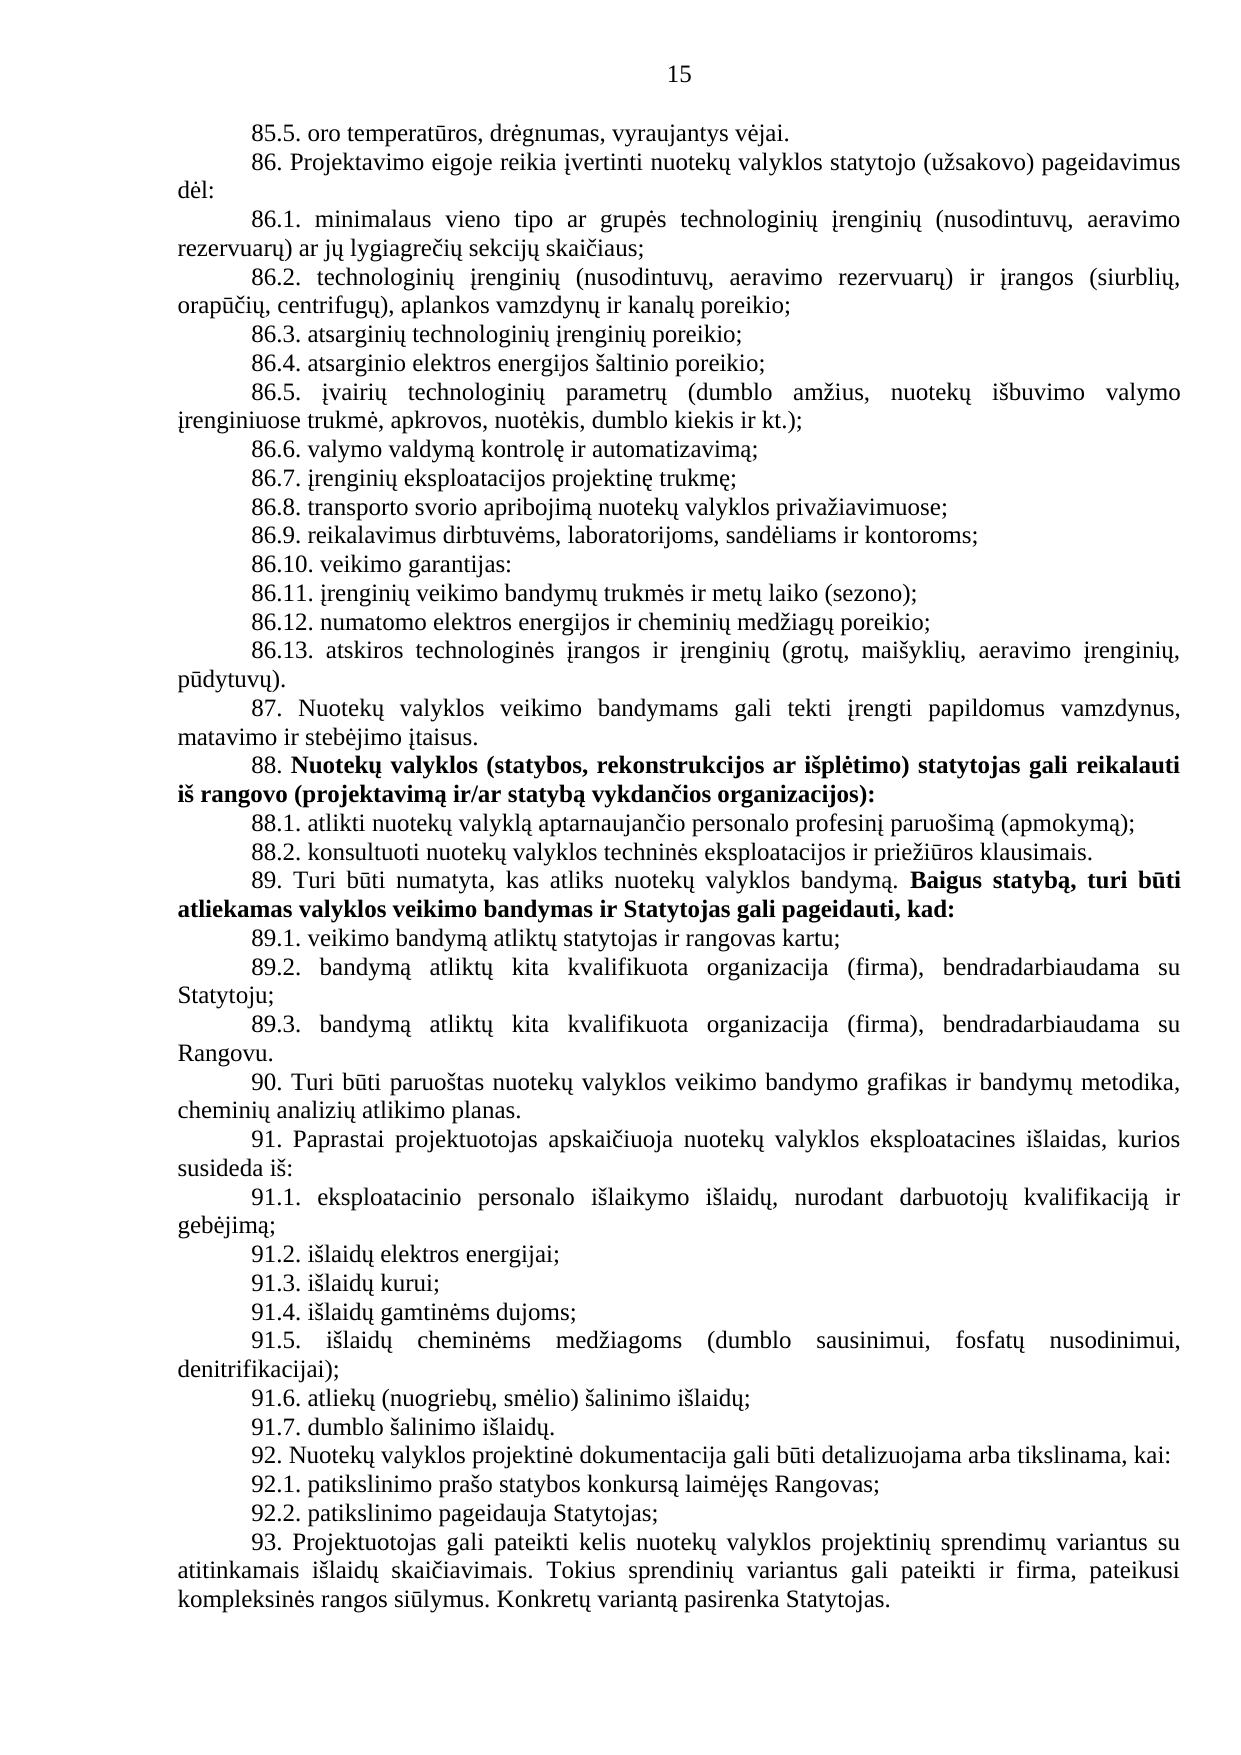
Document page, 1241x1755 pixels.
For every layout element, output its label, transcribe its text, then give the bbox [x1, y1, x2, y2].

text 86.12. numatomo elektros energijos ir cheminių medžiagų poreikio; [177, 607, 1181, 636]
text 86.13. atskiros technologinės įrangos ir įrenginių (grotų, maišyklių, aeravimo įrenginių, pūdytuvų). [177, 636, 1181, 693]
text 91.5. išlaidų cheminėms medžiagoms (dumblo sausinimui, fosfatų nusodinimui, denitrifikacijai); [177, 1326, 1181, 1383]
text 89.2. bandymą atliktų kita kvalifikuota organizacija (firma), bendradarbiaudama su Statytoju; [177, 952, 1181, 1009]
text 86.7. įrenginių eksploatacijos projektinę trukmę; [177, 463, 1181, 492]
text 86.2. technologinių įrenginių (nusodintuvų, aeravimo rezervuarų) ir įrangos (siurblių, orapūčių, centrifugų), aplankos vamzdynų ir kanalų poreikio; [177, 262, 1181, 319]
text 86.9. reikalavimus dirbtuvėms, laboratorijoms, sandėliams ir kontoroms; [177, 521, 1181, 549]
text 91.3. išlaidų kurui; [177, 1268, 1181, 1297]
text 90. Turi būti paruoštas nuotekų valyklos veikimo bandymo grafikas ir bandymų metodika, cheminių analizių atlikimo planas. [177, 1067, 1181, 1124]
text 92. Nuotekų valyklos projektinė dokumentacija gali būti detalizuojama arba tikslinama, kai: [177, 1441, 1181, 1469]
text 86. Projektavimo eigoje reikia įvertinti nuotekų valyklos statytojo (užsakovo) pageidavimus dėl: [177, 147, 1181, 204]
text 91. Paprastai projektuotojas apskaičiuoja nuotekų valyklos eksploatacines išlaidas, kurios susideda iš: [177, 1124, 1181, 1182]
text 92.2. patikslinimo pageidauja Statytojas; [177, 1498, 1181, 1527]
text 91.4. išlaidų gamtinėms dujoms; [177, 1297, 1181, 1326]
text 86.11. įrenginių veikimo bandymų trukmės ir metų laiko (sezono); [177, 578, 1181, 607]
text 86.5. įvairių technologinių parametrų (dumblo amžius, nuotekų išbuvimo valymo įrenginiuose trukmė, apkrovos, nuotėkis, dumblo kiekis ir kt.); [177, 377, 1181, 434]
text 92.1. patikslinimo prašo statybos konkursą laimėjęs Rangovas; [177, 1469, 1181, 1498]
text 86.6. valymo valdymą kontrolę ir automatizavimą; [177, 434, 1181, 463]
text 86.1. minimalaus vieno tipo ar grupės technologinių įrenginių (nusodintuvų, aeravimo rezervuarų) ar jų lygiagrečių sekcijų skaičiaus; [177, 204, 1181, 262]
text 86.10. veikimo garantijas: [177, 549, 1181, 578]
text 86.8. transporto svorio apribojimą nuotekų valyklos privažiavimuose; [177, 492, 1181, 521]
text 87. Nuotekų valyklos veikimo bandymams gali tekti įrengti papildomus vamzdynus, matavimo ir stebėjimo įtaisus. [177, 693, 1181, 751]
text 88.2. konsultuoti nuotekų valyklos techninės eksploatacijos ir priežiūros klausimais. [177, 837, 1181, 866]
text 91.6. atliekų (nuogriebų, smėlio) šalinimo išlaidų; [177, 1383, 1181, 1412]
text 91.1. eksploatacinio personalo išlaikymo išlaidų, nurodant darbuotojų kvalifikaciją ir gebėjimą; [177, 1182, 1181, 1239]
text 89. Turi būti numatyta, kas atliks nuotekų valyklos bandymą. Baigus statybą, turi būti atliekamas valyklos veikimo bandymas ir Statytojas gali pageidauti, kad: [177, 866, 1181, 923]
text 85.5. oro temperatūros, drėgnumas, vyraujantys vėjai. [177, 118, 1181, 147]
text 93. Projektuotojas gali pateikti kelis nuotekų valyklos projektinių sprendimų variantus su atitinkamais išlaidų skaičiavimais. Tokius sprendinių variantus gali pateikti ir firma, pateikusi kompleksinės rangos siūlymus. Konkretų variantą pasirenka Statytojas. [177, 1527, 1181, 1613]
text 88. Nuotekų valyklos (statybos, rekonstrukcijos ar išplėtimo) statytojas gali reikalauti iš rangovo (projektavimą ir/ar statybą vykdančios organizacijos): [177, 751, 1181, 808]
text 91.2. išlaidų elektros energijai; [177, 1239, 1181, 1268]
text 86.4. atsarginio elektros energijos šaltinio poreikio; [177, 348, 1181, 377]
text 89.1. veikimo bandymą atliktų statytojas ir rangovas kartu; [177, 923, 1181, 952]
text 89.3. bandymą atliktų kita kvalifikuota organizacija (firma), bendradarbiaudama su Rangovu. [177, 1009, 1181, 1067]
text 91.7. dumblo šalinimo išlaidų. [177, 1412, 1181, 1441]
text 88.1. atlikti nuotekų valyklą aptarnaujančio personalo profesinį paruošimą (apmokymą); [177, 808, 1181, 837]
text 86.3. atsarginių technologinių įrenginių poreikio; [177, 319, 1181, 348]
